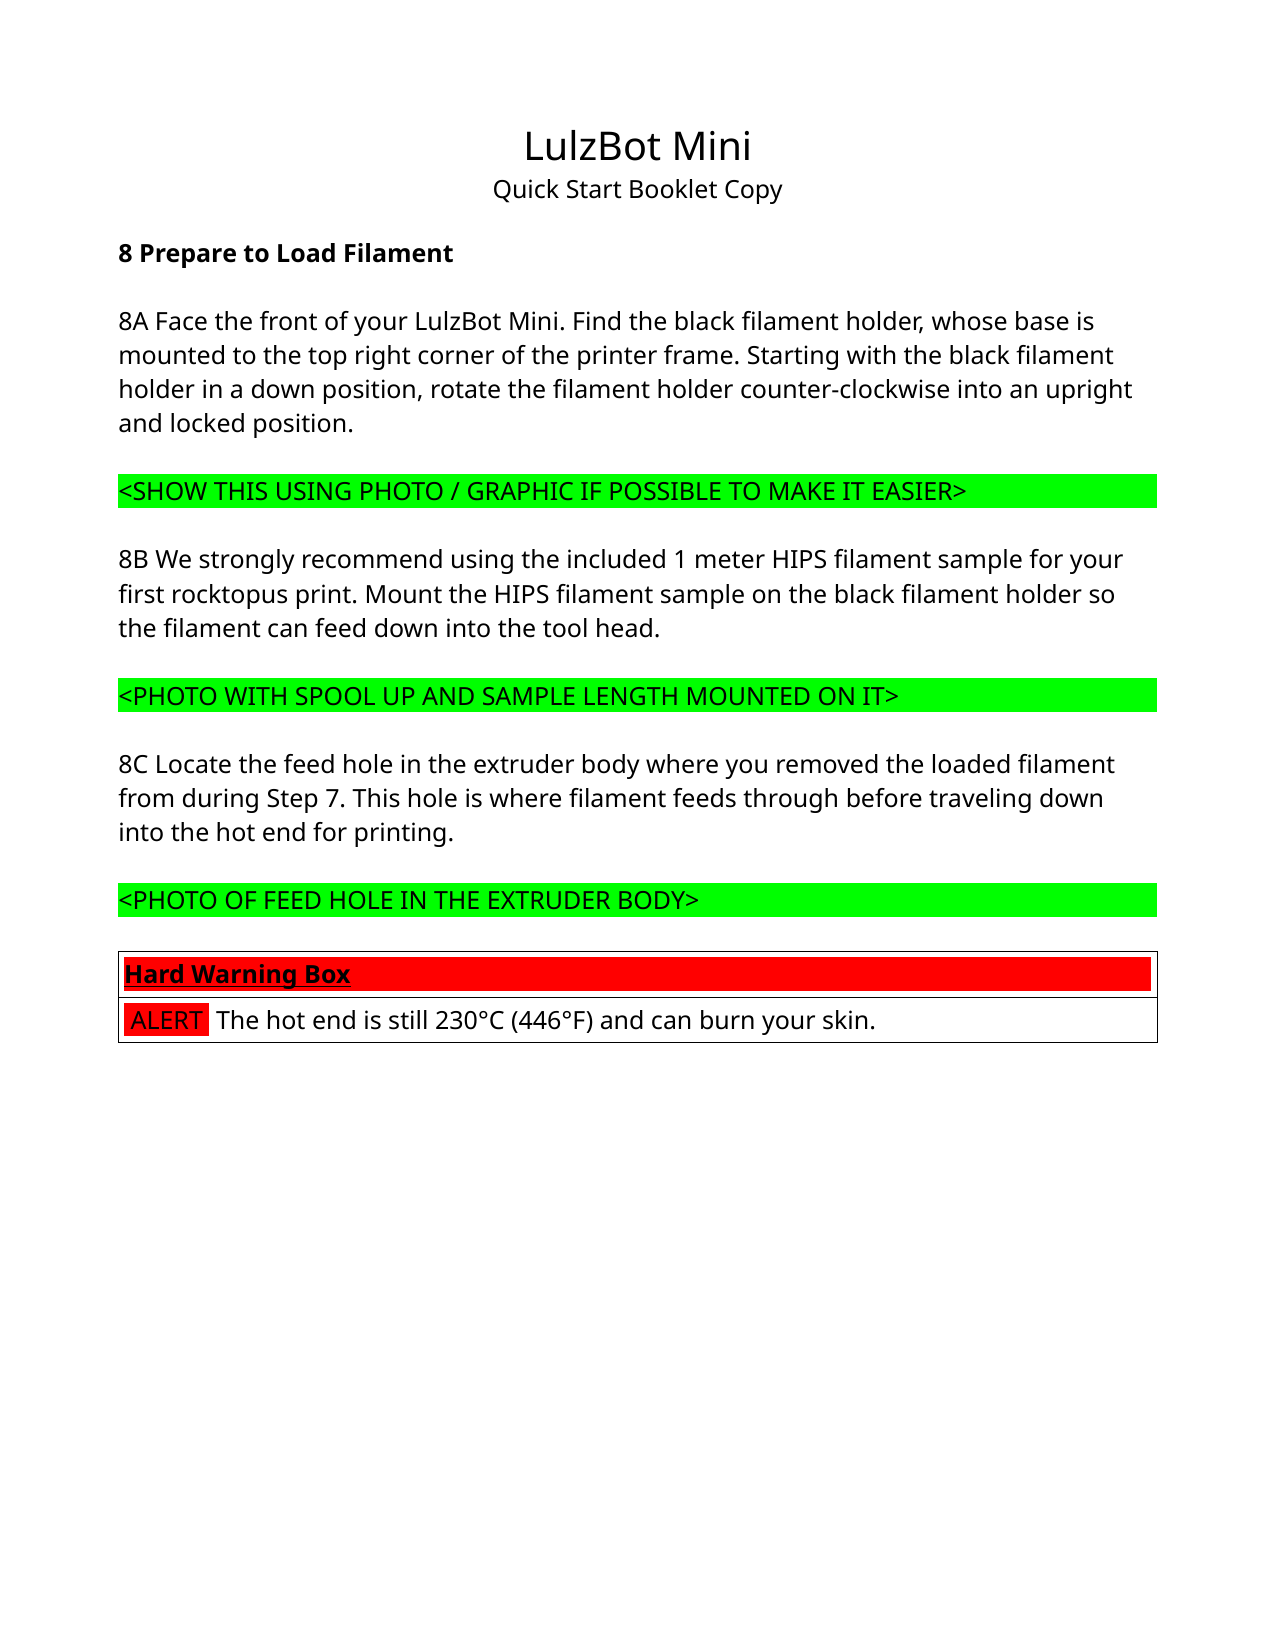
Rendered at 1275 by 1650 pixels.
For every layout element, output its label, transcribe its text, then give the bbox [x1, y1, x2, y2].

text <SHOW THIS USING PHOTO / GRAPHIC IF POSSIBLE TO MAKE IT EASIER> [118, 474, 1157, 508]
text 8 Prepare to Load Filament [118, 236, 1157, 270]
table_cell ALERT The hot end is still 230°C (446°F) and can burn your skin. [119, 998, 1157, 1042]
table_header Hard Warning Box [119, 952, 1157, 997]
text 8A Face the front of your LulzBot Mini. Find the black filament holder, whose base is mounted to the top right corner of the printer frame. Starting with the black filament holder in a down position, rotate the filament holder counter-clockwise into an upright and locked position. [118, 304, 1157, 440]
text <PHOTO OF FEED HOLE IN THE EXTRUDER BODY> [118, 883, 1157, 917]
text <PHOTO WITH SPOOL UP AND SAMPLE LENGTH MOUNTED ON IT> [118, 678, 1157, 712]
text 8B We strongly recommend using the included 1 meter HIPS filament sample for your first rocktopus print. Mount the HIPS filament sample on the black filament holder so the filament can feed down into the tool head. [118, 542, 1157, 644]
text 8C Locate the feed hole in the extruder body where you removed the loaded filament from during Step 7. This hole is where filament feeds through before traveling down into the hot end for printing. [118, 747, 1157, 849]
